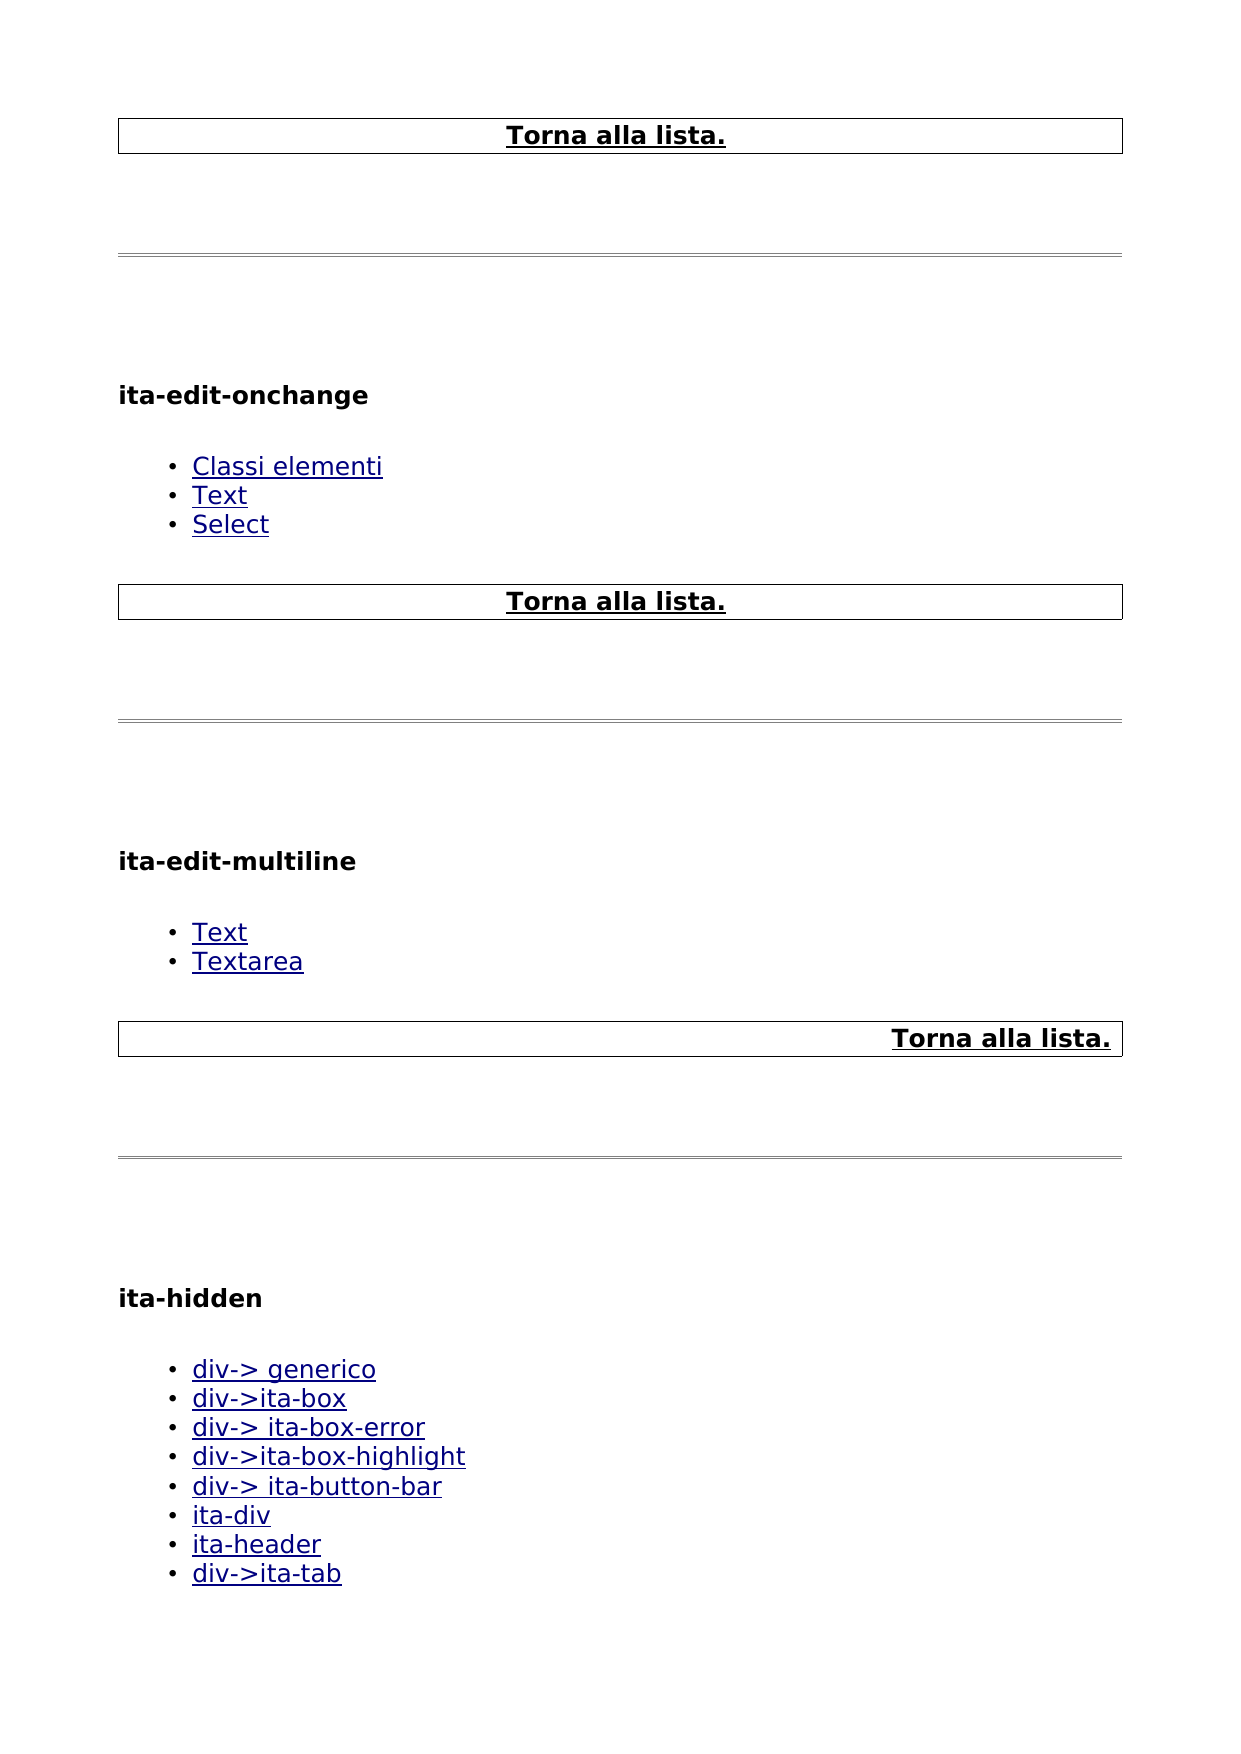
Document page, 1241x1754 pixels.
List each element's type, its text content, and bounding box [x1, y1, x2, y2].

list Text [177, 481, 1122, 511]
list Select [177, 511, 1122, 540]
list Classi elementi [177, 452, 1122, 481]
list div->ita-tab [177, 1559, 1122, 1588]
list ita-header [177, 1530, 1122, 1559]
table_header Torna alla lista. [119, 119, 1122, 153]
list div->ita-box-highlight [177, 1442, 1122, 1472]
list div-> generico [177, 1355, 1122, 1384]
subtitle ita-edit-multiline [118, 847, 1122, 876]
subtitle ita-hidden [118, 1284, 1122, 1313]
list div-> ita-button-bar [177, 1472, 1122, 1501]
list Textarea [177, 947, 1122, 977]
list div-> ita-box-error [177, 1413, 1122, 1442]
list ita-div [177, 1501, 1122, 1530]
table_header Torna alla lista. [119, 585, 1122, 619]
subtitle ita-edit-onchange [118, 381, 1122, 410]
list div->ita-box [177, 1384, 1122, 1413]
list Text [177, 918, 1122, 947]
table_header Torna alla lista. [119, 1022, 1122, 1056]
